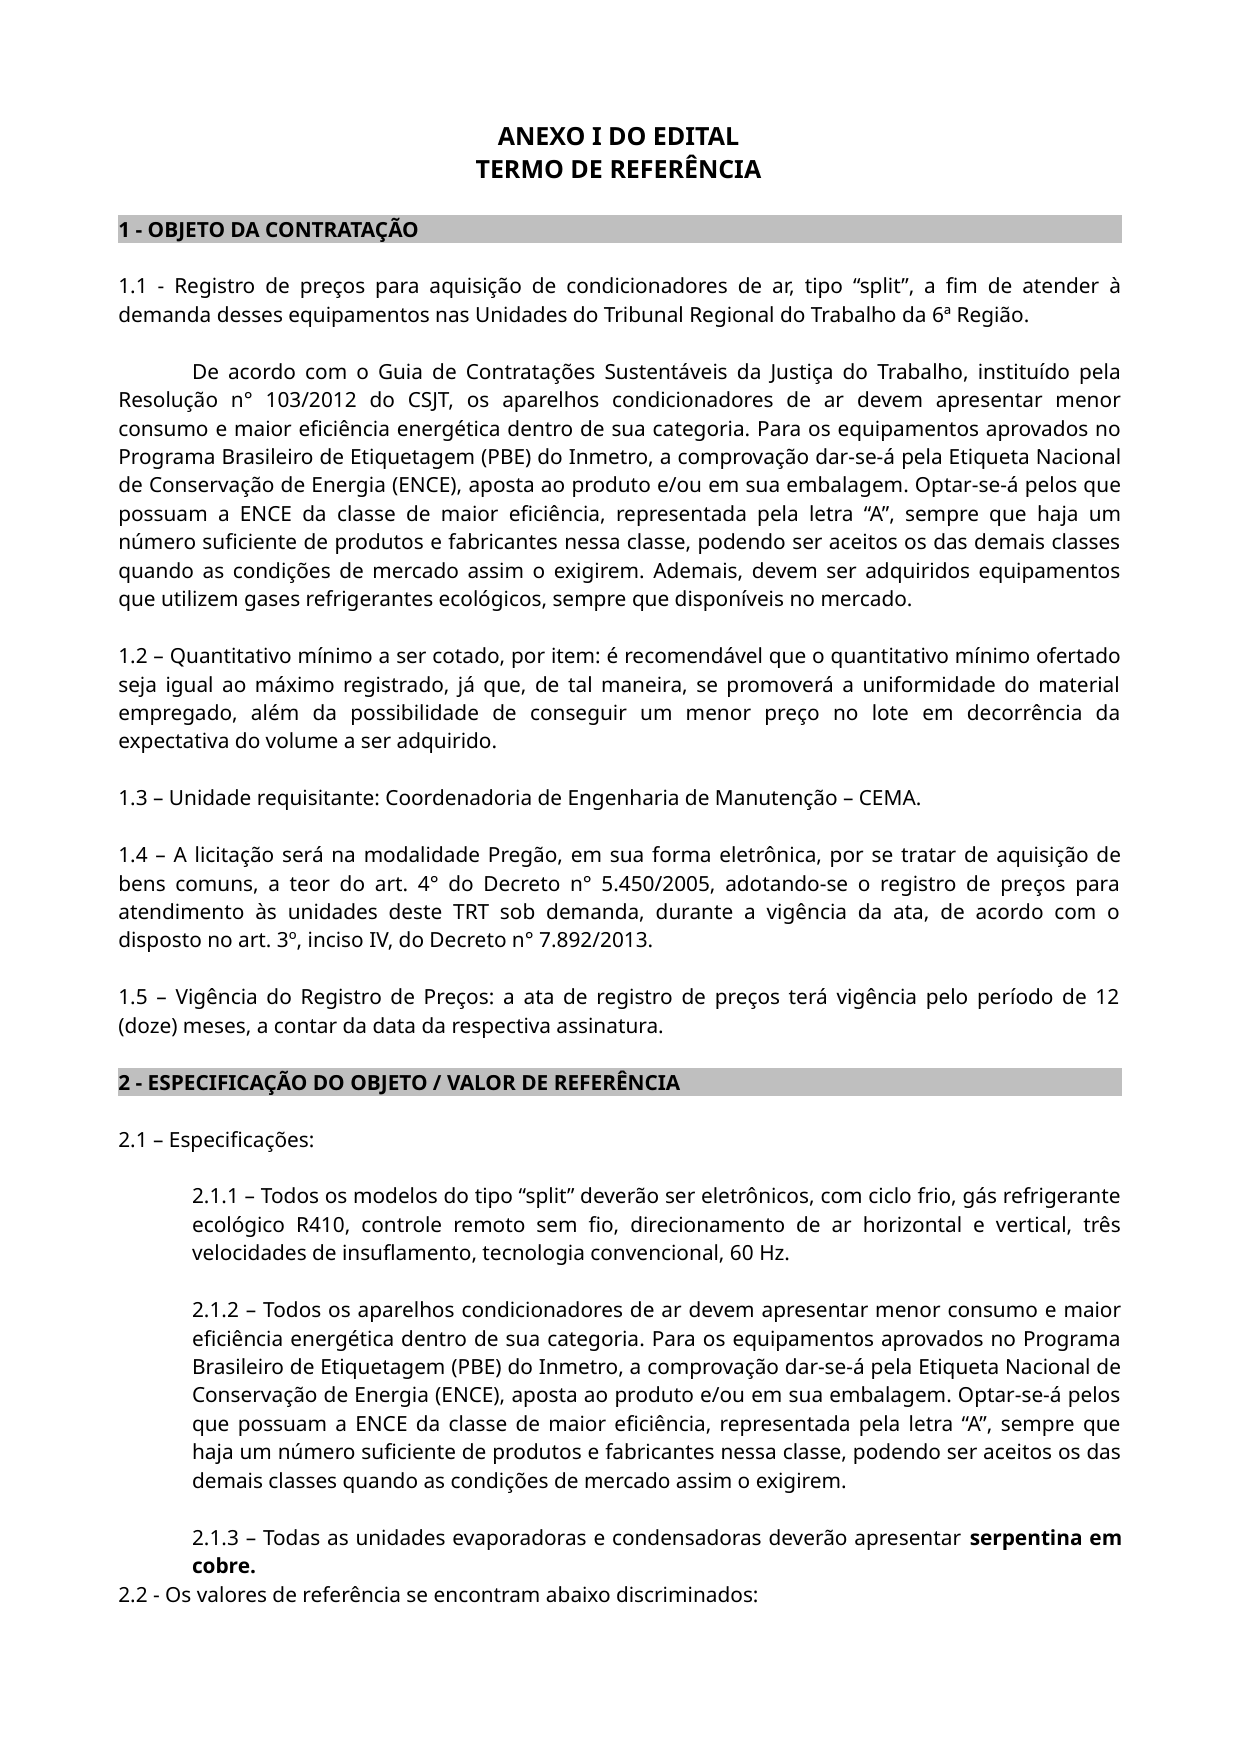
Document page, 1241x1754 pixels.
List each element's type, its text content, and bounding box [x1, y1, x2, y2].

text 2.1 – Especificações: [118, 1125, 1122, 1153]
text TERMO DE REFERÊNCIA [118, 152, 1118, 186]
text 2.1.1 – Todos os modelos do tipo “split” deverão ser eletrônicos, com ciclo frio, gás refrigerante ecológico R410, controle remoto sem fio, direcionamento de ar horizontal e vertical, três velocidades de insuflamento, tecnologia convencional, 60 Hz. [192, 1182, 1122, 1267]
text 1.3 – Unidade requisitante: Coordenadoria de Engenharia de Manutenção – CEMA. [118, 783, 1122, 812]
text ANEXO I DO EDITAL [118, 118, 1118, 152]
text 1.1 - Registro de preços para aquisição de condicionadores de ar, tipo “split”, a fim de atender à demanda desses equipamentos nas Unidades do Tribunal Regional do Trabalho da 6ª Região. [118, 272, 1122, 328]
text 2.1.3 – Todas as unidades evaporadoras e condensadoras deverão apresentar serpentina em cobre. [192, 1523, 1122, 1580]
text 1 - OBJETO DA CONTRATAÇÃO [118, 215, 1122, 243]
text 1.4 – A licitação será na modalidade Pregão, em sua forma eletrônica, por se tratar de aquisição de bens comuns, a teor do art. 4° do Decreto n° 5.450/2005, adotando-se o registro de preços para atendimento às unidades deste TRT sob demanda, durante a vigência da ata, de acordo com o disposto no art. 3º, inciso IV, do Decreto n° 7.892/2013. [118, 840, 1122, 954]
text De acordo com o Guia de Contratações Sustentáveis da Justiça do Trabalho, instituído pela Resolução n° 103/2012 do CSJT, os aparelhos condicionadores de ar devem apresentar menor consumo e maior eficiência energética dentro de sua categoria. Para os equipamentos aprovados no Programa Brasileiro de Etiquetagem (PBE) do Inmetro, a comprovação dar-se-á pela Etiqueta Nacional de Conservação de Energia (ENCE), aposta ao produto e/ou em sua embalagem. Optar-se-á pelos que possuam a ENCE da classe de maior eficiência, representada pela letra “A”, sempre que haja um número suficiente de produtos e fabricantes nessa classe, podendo ser aceitos os das demais classes quando as condições de mercado assim o exigirem. Ademais, devem ser adquiridos equipamentos que utilizem gases refrigerantes ecológicos, sempre que disponíveis no mercado. [118, 357, 1122, 613]
text 1.2 – Quantitativo mínimo a ser cotado, por item: é recomendável que o quantitativo mínimo ofertado seja igual ao máximo registrado, já que, de tal maneira, se promoverá a uniformidade do material empregado, além da possibilidade de conseguir um menor preço no lote em decorrência da expectativa do volume a ser adquirido. [118, 641, 1122, 755]
text 2.1.2 – Todos os aparelhos condicionadores de ar devem apresentar menor consumo e maior eficiência energética dentro de sua categoria. Para os equipamentos aprovados no Programa Brasileiro de Etiquetagem (PBE) do Inmetro, a comprovação dar-se-á pela Etiqueta Nacional de Conservação de Energia (ENCE), aposta ao produto e/ou em sua embalagem. Optar-se-á pelos que possuam a ENCE da classe de maior eficiência, representada pela letra “A”, sempre que haja um número suficiente de produtos e fabricantes nessa classe, podendo ser aceitos os das demais classes quando as condições de mercado assim o exigirem. [192, 1295, 1122, 1494]
text 2 - ESPECIFICAÇÃO DO OBJETO / VALOR DE REFERÊNCIA [118, 1068, 1122, 1096]
text 2.2 - Os valores de referência se encontram abaixo discriminados: [118, 1580, 1122, 1608]
text 1.5 – Vigência do Registro de Preços: a ata de registro de preços terá vigência pelo período de 12 (doze) meses, a contar da data da respectiva assinatura. [118, 982, 1122, 1039]
